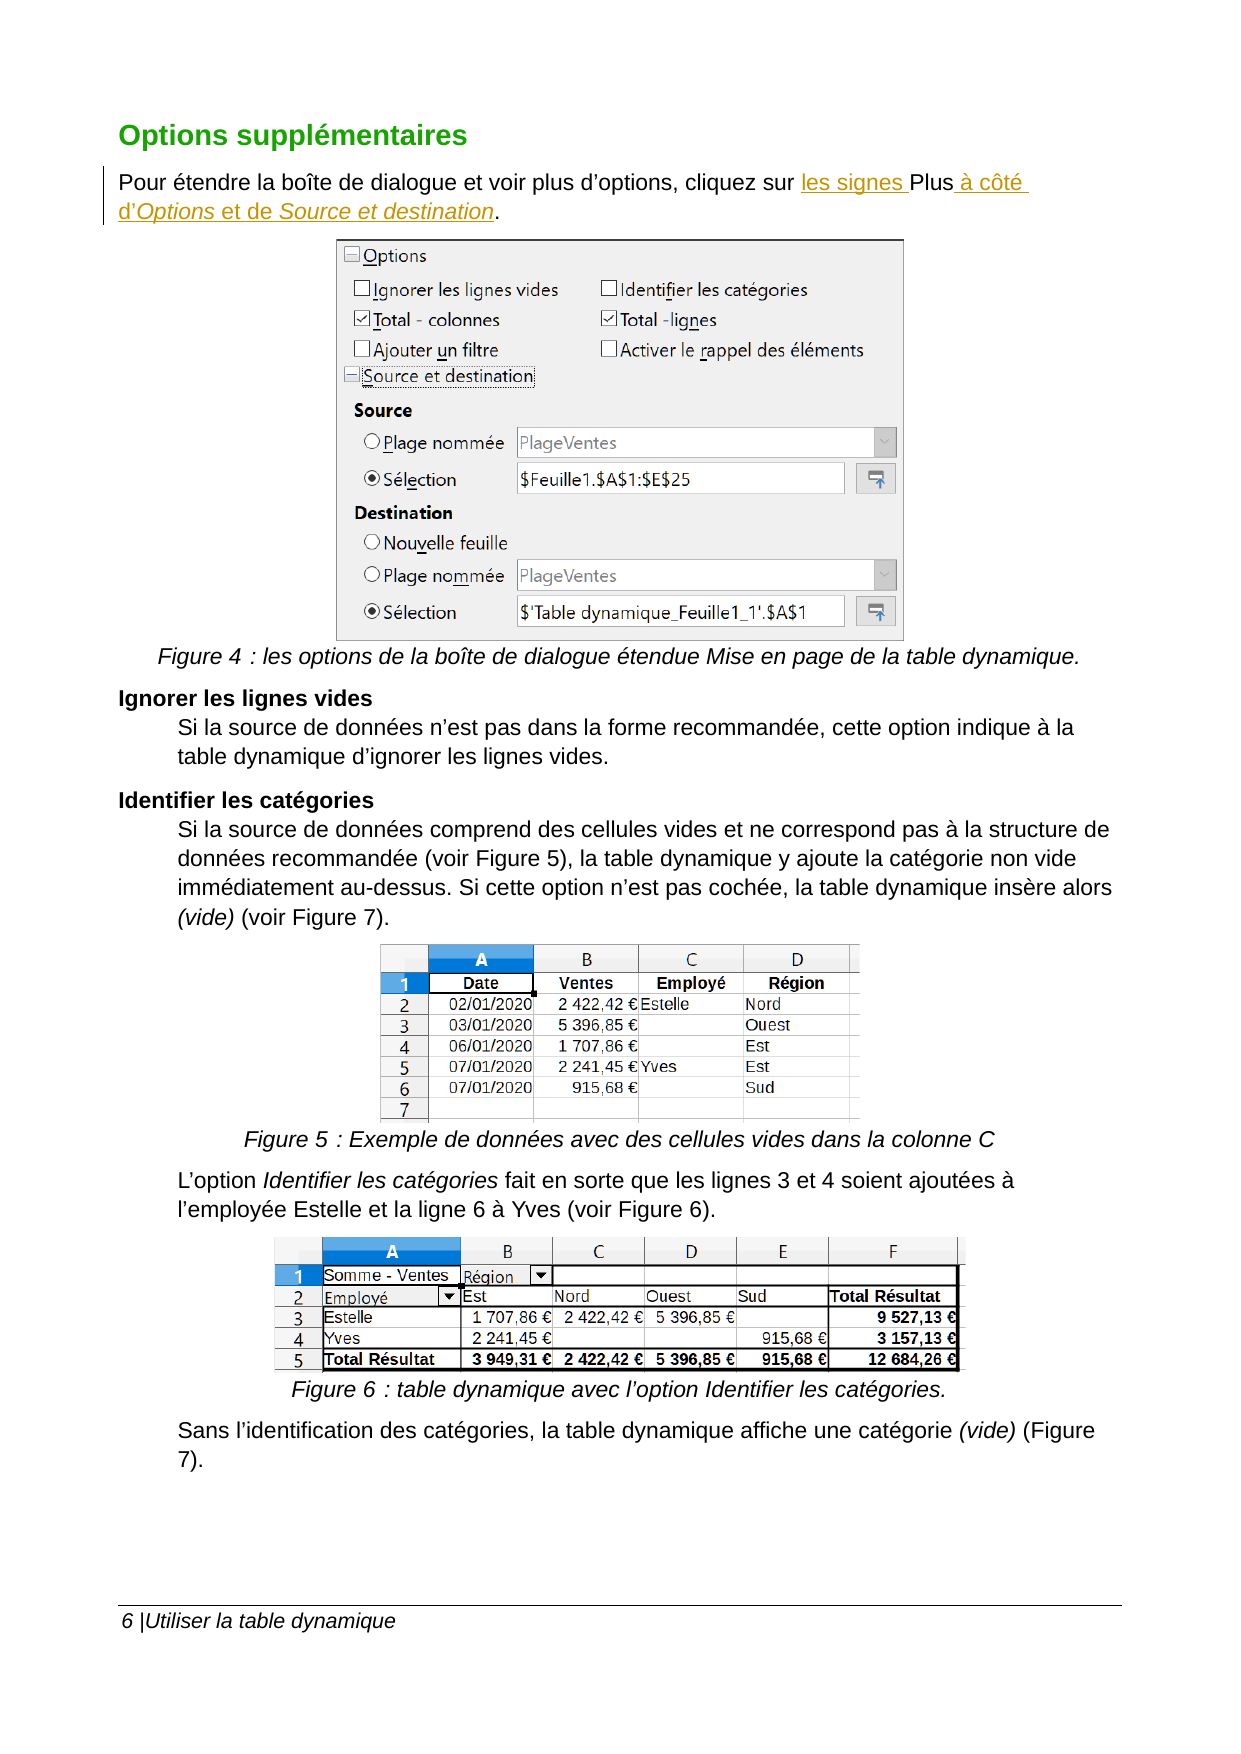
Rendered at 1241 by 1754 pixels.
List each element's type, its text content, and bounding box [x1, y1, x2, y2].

list Si la source de données comprend des cellules vides et ne correspond pas à la structure de données recommandée (voir Figure 5), la table dynamique y ajoute la catégorie non vide immédiatement au-dessus. Si cette option n’est pas cochée, la table dynamique insère alors (vide) (voir Figure 7). [177, 813, 1122, 930]
list Sans l’identification des catégories, la table dynamique affiche une catégorie (vide) (Figure 7). [177, 1414, 1122, 1472]
list Si la source de données n’est pas dans la forme recommandée, cette option indique à la table dynamique d’ignorer les lignes vides. [177, 711, 1122, 769]
picture [336, 239, 904, 641]
subtitle Identifier les catégories [118, 784, 1122, 813]
picture [274, 1237, 966, 1373]
list L’option Identifier les catégories fait en sorte que les lignes 3 et 4 soient ajoutées à l’employée Estelle et la ligne 6 à Yves (voir Figure 6). [177, 1164, 1122, 1222]
subtitle Ignorer les lignes vides [118, 681, 1122, 711]
text Pour étendre la boîte de dialogue et voir plus d’options, cliquez sur les signes Plus à côté d’Options et de Source et destination. [118, 166, 1122, 224]
text Figure 6 : table dynamique avec l’option Identifier les catégories. [118, 1373, 1122, 1402]
text Figure 4 : les options de la boîte de dialogue étendue Mise en page de la table dynamique. [118, 640, 1122, 669]
text Figure 5 : Exemple de données avec des cellules vides dans la colonne C [118, 1123, 1122, 1152]
subtitle Options supplémentaires [118, 118, 1122, 152]
picture [380, 944, 860, 1123]
